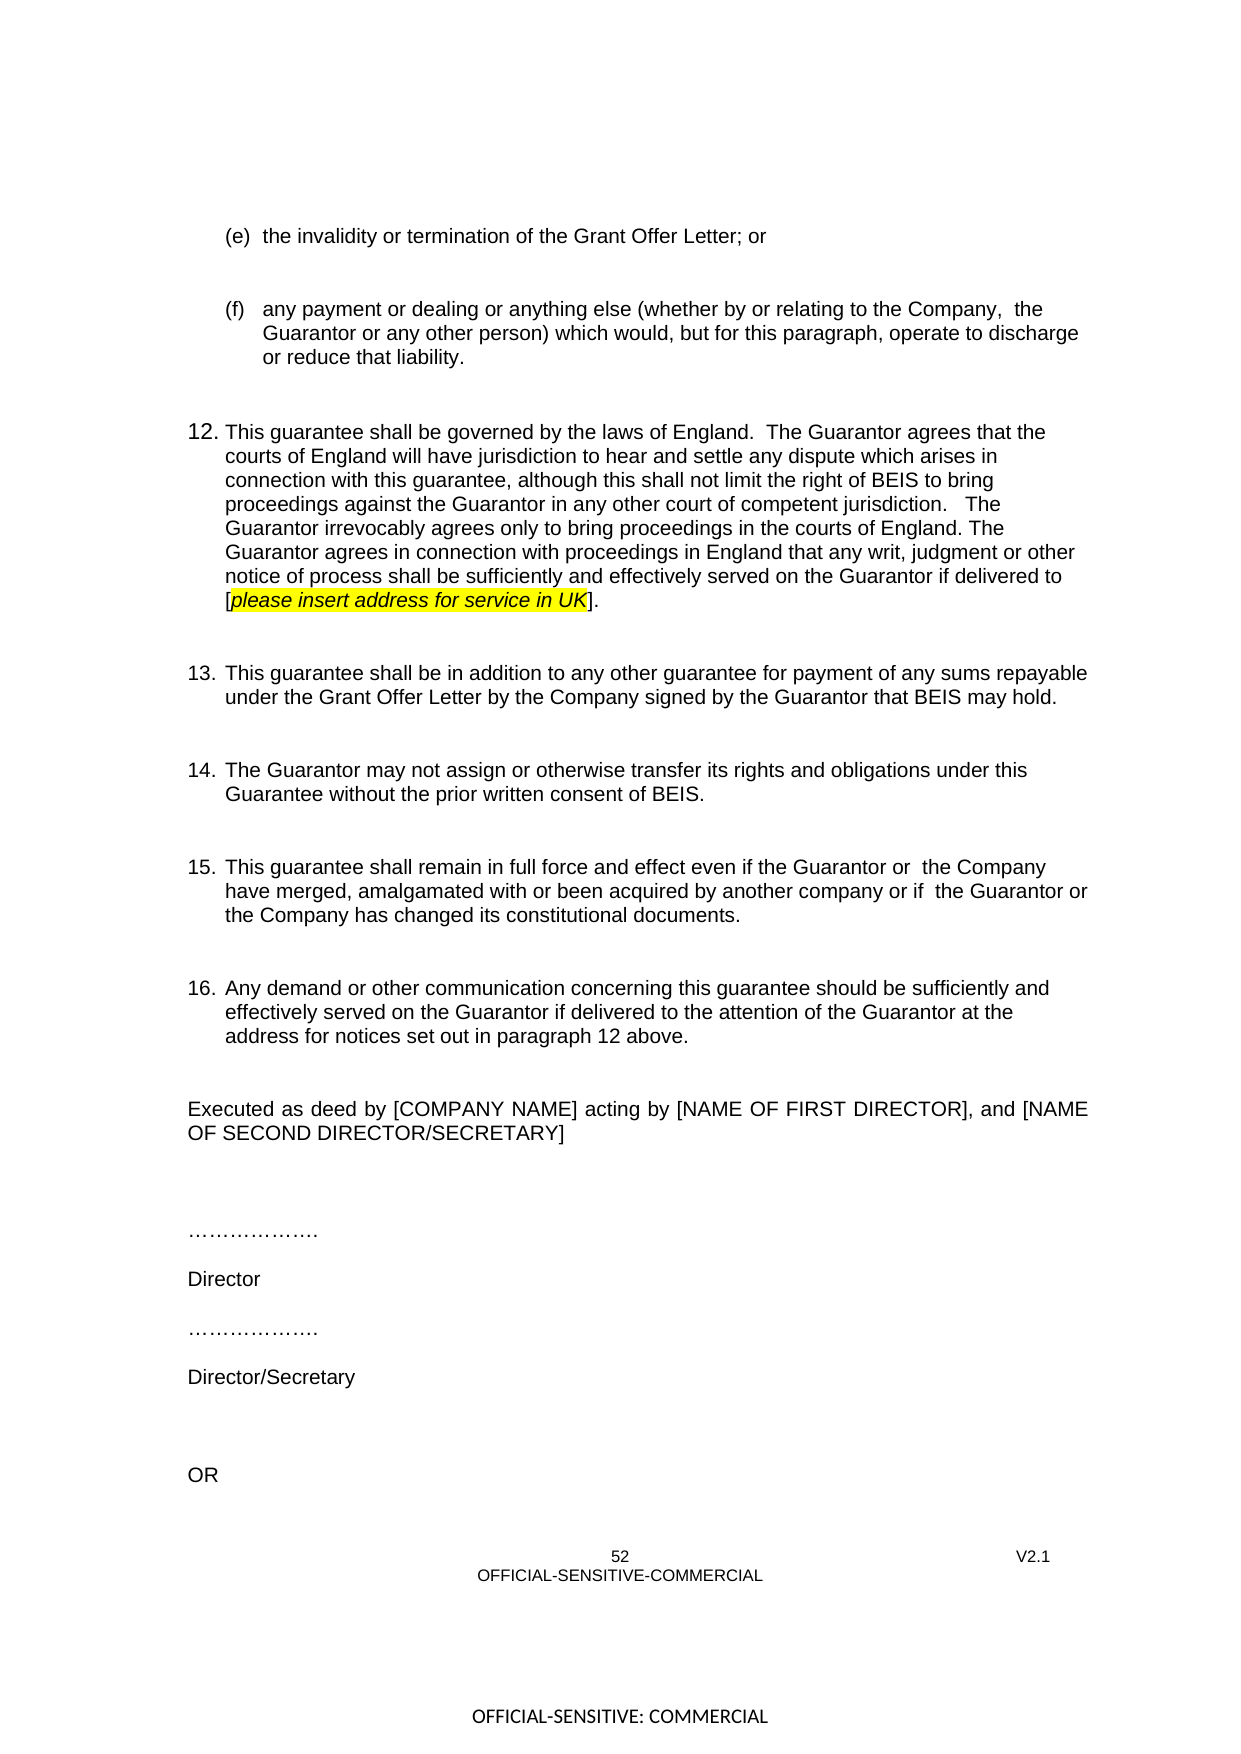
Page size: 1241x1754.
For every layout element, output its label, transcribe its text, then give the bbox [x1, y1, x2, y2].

list the invalidity or termination of the Grant Offer Letter; or [225, 224, 1090, 248]
text ………………. [187, 1218, 1090, 1242]
text OR [187, 1463, 1090, 1487]
list This guarantee shall be governed by the laws of England. The Guarantor agrees that the courts of England will have jurisdiction to hear and settle any dispute which arises in connection with this guarantee, although this shall not limit the right of BEIS to bring proceedings against the Guarantor in any other court of competent jurisdiction. The Guarantor irrevocably agrees only to bring proceedings in the courts of England. The Guarantor agrees in connection with proceedings in England that any writ, judgment or other notice of process shall be sufficiently and effectively served on the Guarantor if delivered to [please insert address for service in UK]. [187, 418, 1090, 612]
list any payment or dealing or anything else (whether by or relating to the Company, the Guarantor or any other person) which would, but for this paragraph, operate to discharge or reduce that liability. [225, 297, 1090, 369]
text ………………. [187, 1316, 1090, 1340]
list This guarantee shall remain in full force and effect even if the Guarantor or the Company have merged, amalgamated with or been acquired by another company or if the Guarantor or the Company has changed its constitutional documents. [187, 855, 1090, 927]
list Any demand or other communication concerning this guarantee should be sufficiently and effectively served on the Guarantor if delivered to the attention of the Guarantor at the address for notices set out in paragraph 12 above. [187, 976, 1090, 1047]
list The Guarantor may not assign or otherwise transfer its rights and obligations under this Guarantee without the prior written consent of BEIS. [187, 758, 1090, 806]
text Director [187, 1267, 1090, 1291]
text Director/Secretary [187, 1365, 1090, 1389]
text Executed as deed by [COMPANY NAME] acting by [NAME OF FIRST DIRECTOR], and [NAME OF SECOND DIRECTOR/SECRETARY] [187, 1096, 1090, 1144]
list This guarantee shall be in addition to any other guarantee for payment of any sums repayable under the Grant Offer Letter by the Company signed by the Guarantor that BEIS may hold. [187, 661, 1090, 709]
